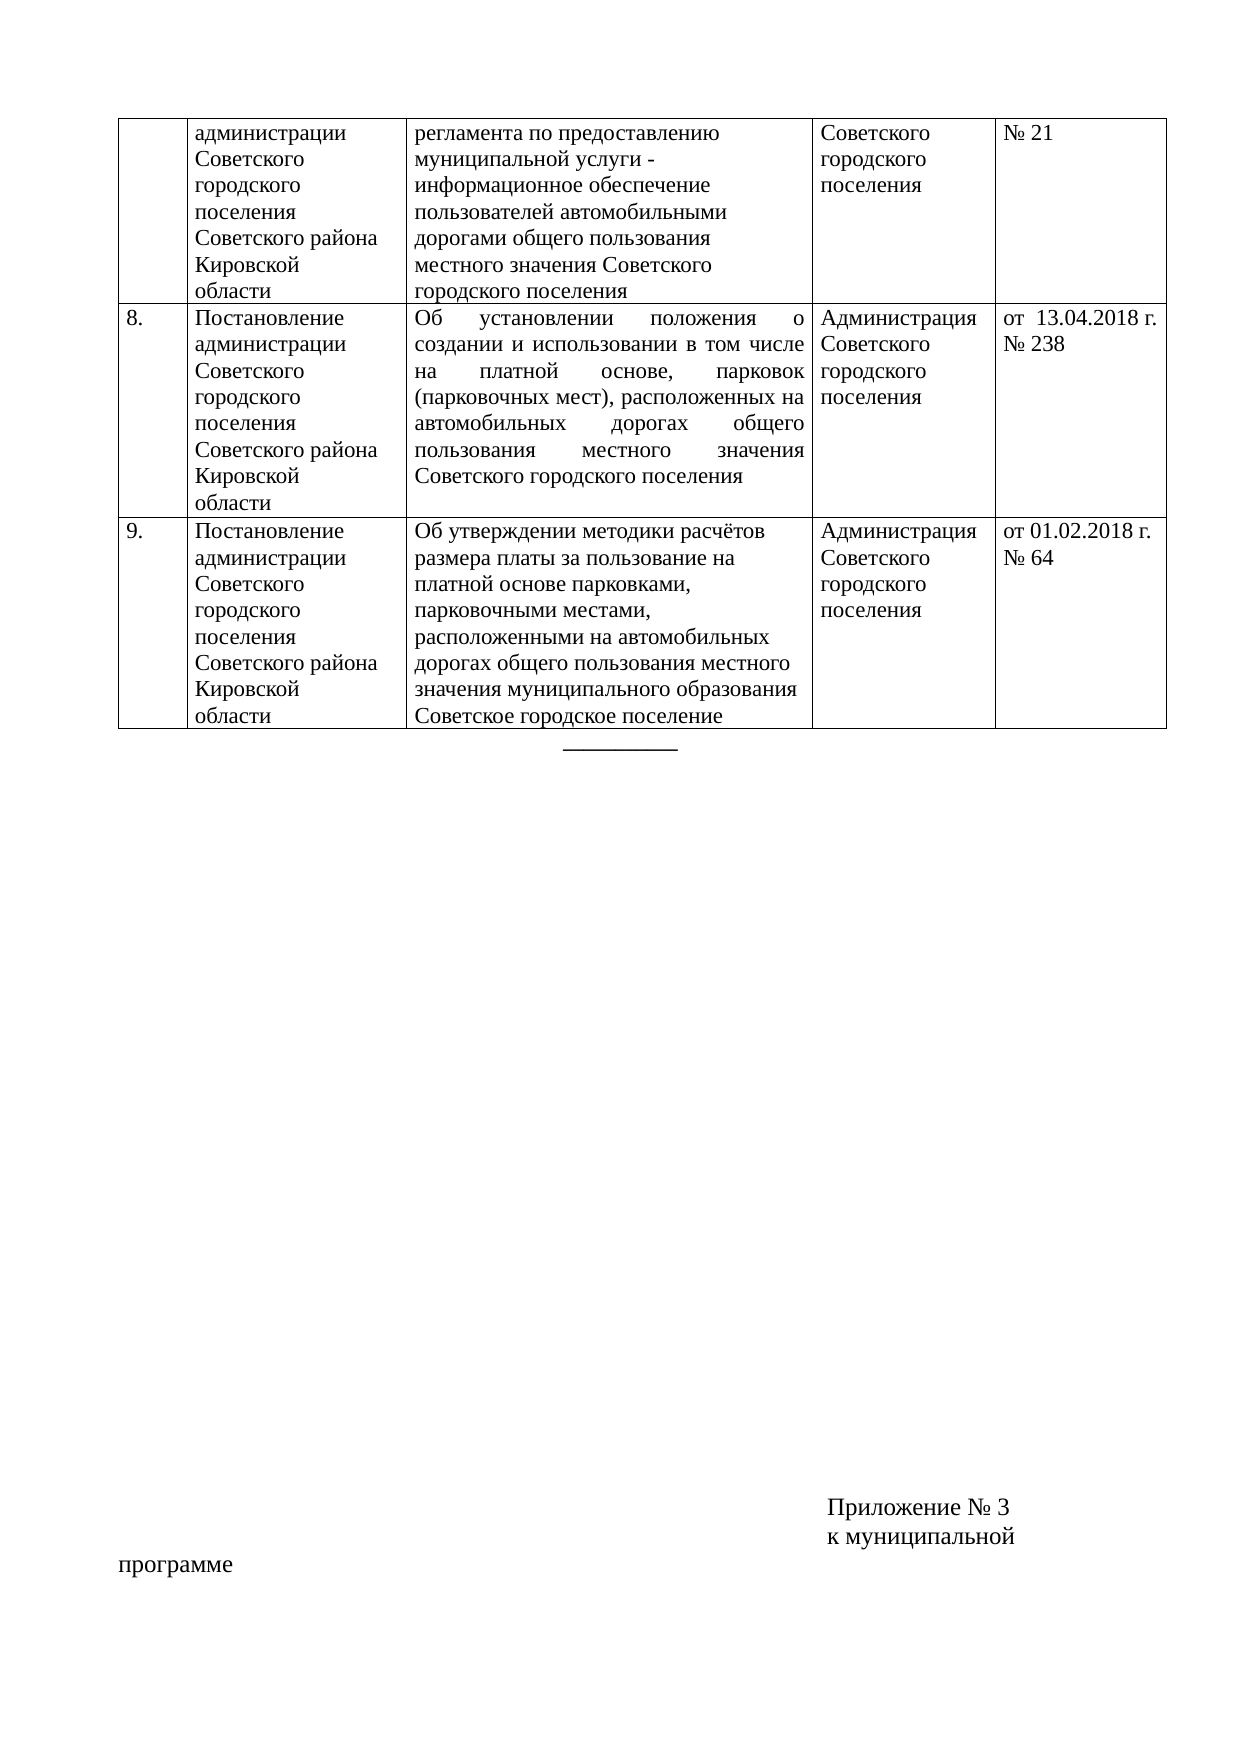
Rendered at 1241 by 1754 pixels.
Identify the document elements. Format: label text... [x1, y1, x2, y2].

table_cell администрации Советского городского поселения Советского района Кировской области [188, 119, 406, 303]
table_cell регламента по предоставлению муниципальной услуги - информационное обеспечение пользователей автомобильными дорогами общего пользования местного значения Советского городского поселения [407, 119, 812, 303]
text к муниципальной программе [118, 1521, 1122, 1578]
table_cell Администрация Советского городского поселения [813, 304, 995, 517]
table_cell Постановление администрации Советского городского поселения Советского района Кировской области [188, 518, 406, 728]
table_cell [119, 119, 187, 303]
table_cell от 01.02.2018 г. № 64 [996, 518, 1166, 728]
table_cell Об установлении положения о создании и использовании в том числе на платной основе, парковок (парковочных мест), расположенных на автомобильных дорогах общего пользования местного значения Советского городского поселения [407, 304, 812, 517]
text Приложение № 3 [118, 1492, 1122, 1521]
table_cell 9. [119, 518, 187, 728]
table_cell 8. [119, 304, 187, 517]
table_cell Администрация Советского городского поселения [813, 518, 995, 728]
table_cell от 13.04.2018 г. № 238 [996, 304, 1166, 517]
table_cell Советского городского поселения [813, 119, 995, 303]
table_cell Постановление администрации Советского городского поселения Советского района Кировской области [188, 304, 406, 517]
text ___________ [118, 729, 1122, 753]
table_cell Об утверждении методики расчётов размера платы за пользование на платной основе парковками, парковочными местами, расположенными на автомобильных дорогах общего пользования местного значения муниципального образования Советское городское поселение [407, 518, 812, 728]
table_cell № 21 [996, 119, 1166, 303]
